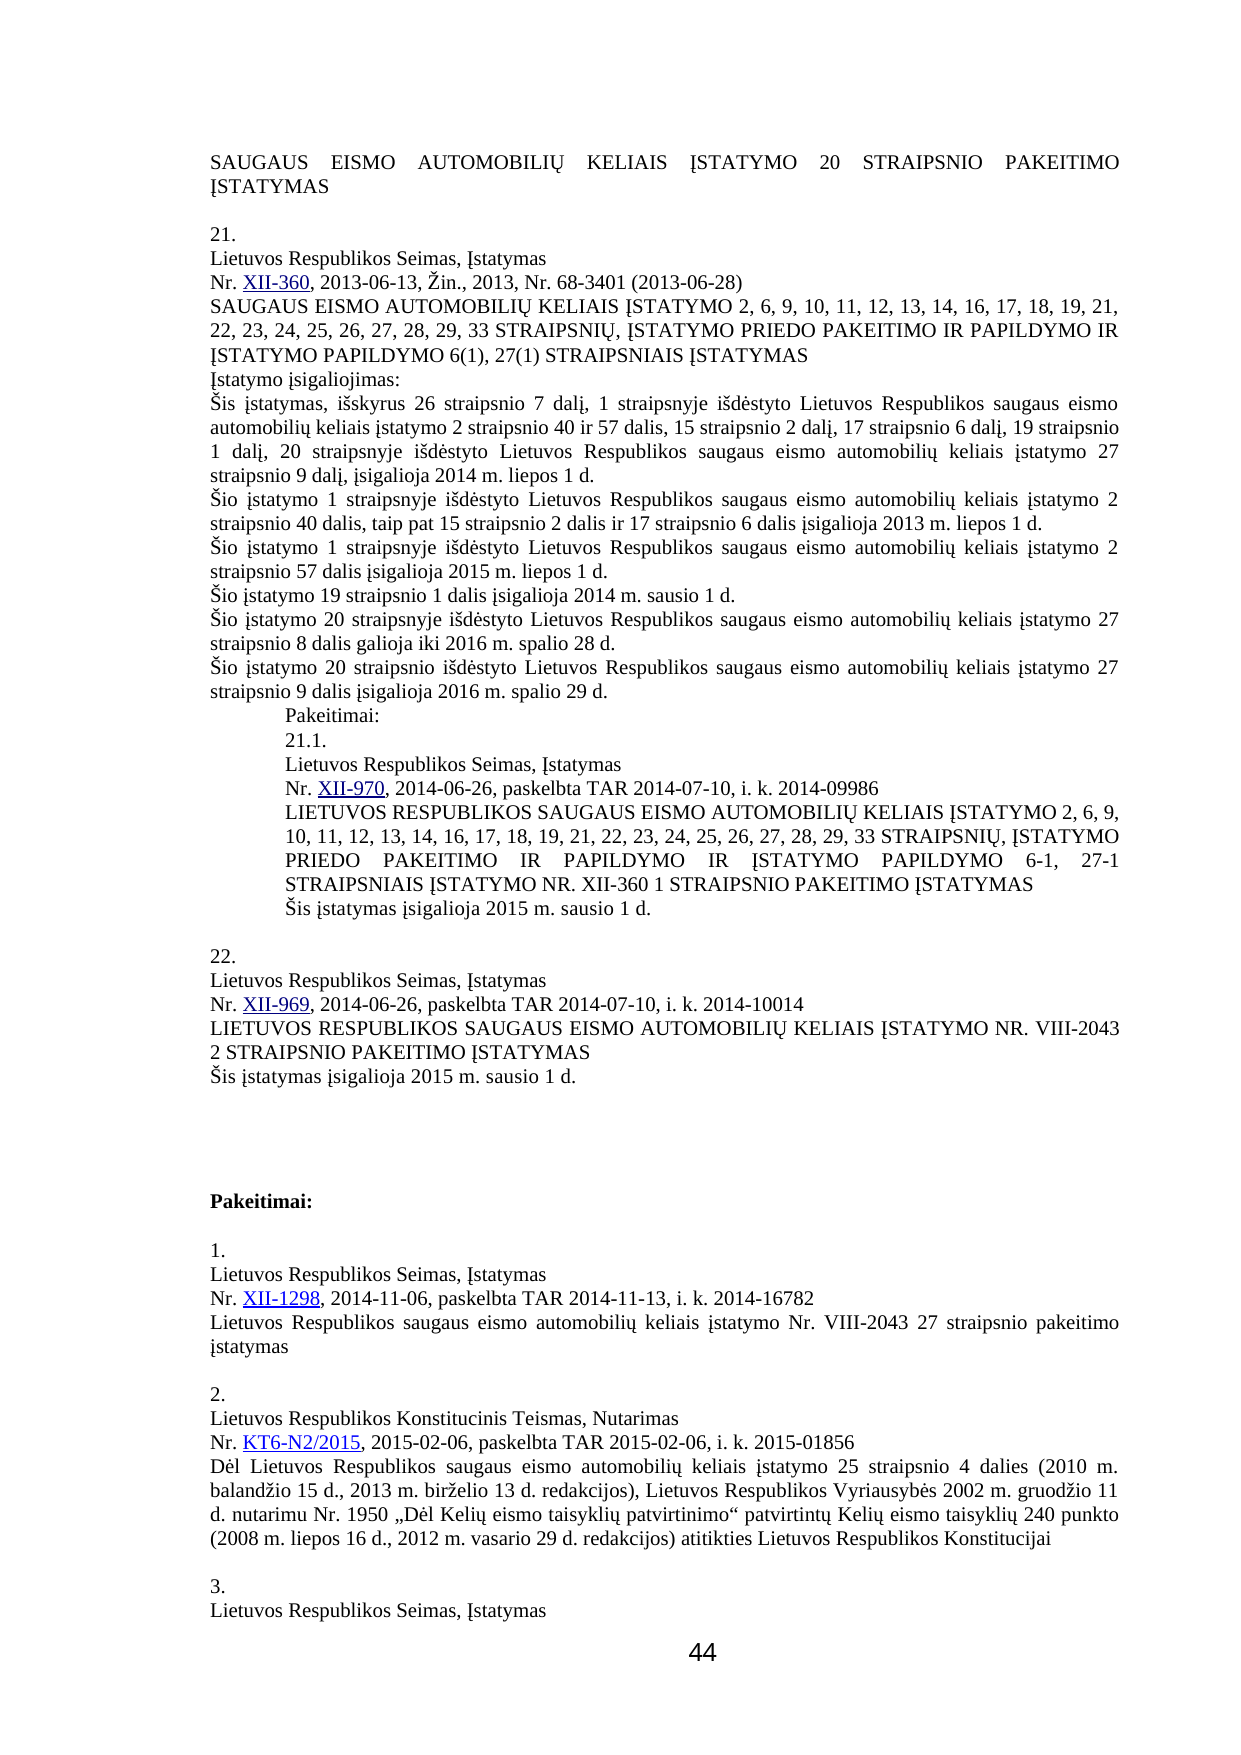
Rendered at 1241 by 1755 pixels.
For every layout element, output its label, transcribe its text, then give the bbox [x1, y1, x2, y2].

text Nr. XII-969, 2014-06-26, paskelbta TAR 2014-07-10, i. k. 2014-10014 [210, 992, 1120, 1016]
text Lietuvos Respublikos Seimas, Įstatymas [210, 246, 1120, 270]
text SAUGAUS EISMO AUTOMOBILIŲ KELIAIS ĮSTATYMO 20 STRAIPSNIO PAKEITIMO ĮSTATYMAS [210, 150, 1120, 198]
text Pakeitimai: [210, 703, 1120, 727]
text Šis įstatymas įsigalioja 2015 m. sausio 1 d. [210, 896, 1120, 920]
text Šis įstatymas įsigalioja 2015 m. sausio 1 d. [210, 1064, 1120, 1088]
text Nr. XII-970, 2014-06-26, paskelbta TAR 2014-07-10, i. k. 2014-09986 [210, 776, 1120, 800]
text 21.1. [210, 727, 1120, 752]
text 22. [210, 944, 1120, 968]
text LIETUVOS RESPUBLIKOS SAUGAUS EISMO AUTOMOBILIŲ KELIAIS ĮSTATYMO 2, 6, 9, 10, 11, 12, 13, 14, 16, 17, 18, 19, 21, 22, 23, 24, 25, 26, 27, 28, 29, 33 STRAIPSNIŲ, ĮSTATYMO PRIEDO PAKEITIMO IR PAPILDYMO IR ĮSTATYMO PAPILDYMO 6-1, 27-1 STRAIPSNIAIS ĮSTATYMO NR. XII-360 1 STRAIPSNIO PAKEITIMO ĮSTATYMAS [285, 800, 1120, 896]
text Lietuvos Respublikos Seimas, Įstatymas [210, 752, 1120, 776]
text Šio įstatymo 20 straipsnio išdėstyto Lietuvos Respublikos saugaus eismo automobilių keliais įstatymo 27 straipsnio 9 dalis įsigalioja 2016 m. spalio 29 d. [210, 655, 1120, 703]
text Lietuvos Respublikos Seimas, Įstatymas [210, 968, 1120, 992]
text Šio įstatymo 1 straipsnyje išdėstyto Lietuvos Respublikos saugaus eismo automobilių keliais įstatymo 2 straipsnio 57 dalis įsigalioja 2015 m. liepos 1 d. [210, 535, 1120, 583]
text 1. [210, 1237, 1120, 1262]
text Nr. KT6-N2/2015, 2015-02-06, paskelbta TAR 2015-02-06, i. k. 2015-01856 [210, 1430, 1120, 1454]
text LIETUVOS RESPUBLIKOS SAUGAUS EISMO AUTOMOBILIŲ KELIAIS ĮSTATYMO NR. VIII-2043 2 STRAIPSNIO PAKEITIMO ĮSTATYMAS [210, 1016, 1120, 1064]
text Nr. XII-360, 2013-06-13, Žin., 2013, Nr. 68-3401 (2013-06-28) [210, 270, 1120, 294]
text Lietuvos Respublikos Seimas, Įstatymas [210, 1598, 1120, 1622]
text Įstatymo įsigaliojimas: [210, 367, 1120, 391]
text 21. [210, 222, 1120, 246]
text 3. [210, 1574, 1120, 1598]
text SAUGAUS EISMO AUTOMOBILIŲ KELIAIS ĮSTATYMO 2, 6, 9, 10, 11, 12, 13, 14, 16, 17, 18, 19, 21, 22, 23, 24, 25, 26, 27, 28, 29, 33 STRAIPSNIŲ, ĮSTATYMO PRIEDO PAKEITIMO IR PAPILDYMO IR ĮSTATYMO PAPILDYMO 6(1), 27(1) STRAIPSNIAIS ĮSTATYMAS [210, 294, 1120, 367]
text Dėl Lietuvos Respublikos saugaus eismo automobilių keliais įstatymo 25 straipsnio 4 dalies (2010 m. balandžio 15 d., 2013 m. birželio 13 d. redakcijos), Lietuvos Respublikos Vyriausybės 2002 m. gruodžio 11 d. nutarimu Nr. 1950 „Dėl Kelių eismo taisyklių patvirtinimo“ patvirtintų Kelių eismo taisyklių 240 punkto (2008 m. liepos 16 d., 2012 m. vasario 29 d. redakcijos) atitikties Lietuvos Respublikos Konstitucijai [210, 1454, 1120, 1550]
text Lietuvos Respublikos saugaus eismo automobilių keliais įstatymo Nr. VIII-2043 27 straipsnio pakeitimo įstatymas [210, 1310, 1120, 1358]
text Šis įstatymas, išskyrus 26 straipsnio 7 dalį, 1 straipsnyje išdėstyto Lietuvos Respublikos saugaus eismo automobilių keliais įstatymo 2 straipsnio 40 ir 57 dalis, 15 straipsnio 2 dalį, 17 straipsnio 6 dalį, 19 straipsnio 1 dalį, 20 straipsnyje išdėstyto Lietuvos Respublikos saugaus eismo automobilių keliais įstatymo 27 straipsnio 9 dalį, įsigalioja 2014 m. liepos 1 d. [210, 391, 1120, 487]
text Lietuvos Respublikos Seimas, Įstatymas [210, 1262, 1120, 1286]
text Šio įstatymo 1 straipsnyje išdėstyto Lietuvos Respublikos saugaus eismo automobilių keliais įstatymo 2 straipsnio 40 dalis, taip pat 15 straipsnio 2 dalis ir 17 straipsnio 6 dalis įsigalioja 2013 m. liepos 1 d. [210, 487, 1120, 535]
text Šio įstatymo 20 straipsnyje išdėstyto Lietuvos Respublikos saugaus eismo automobilių keliais įstatymo 27 straipsnio 8 dalis galioja iki 2016 m. spalio 28 d. [210, 607, 1120, 655]
text Nr. XII-1298, 2014-11-06, paskelbta TAR 2014-11-13, i. k. 2014-16782 [210, 1286, 1120, 1310]
text 2. [210, 1382, 1120, 1406]
text Pakeitimai: [210, 1189, 1120, 1213]
text Šio įstatymo 19 straipsnio 1 dalis įsigalioja 2014 m. sausio 1 d. [210, 583, 1120, 607]
text Lietuvos Respublikos Konstitucinis Teismas, Nutarimas [210, 1406, 1120, 1430]
